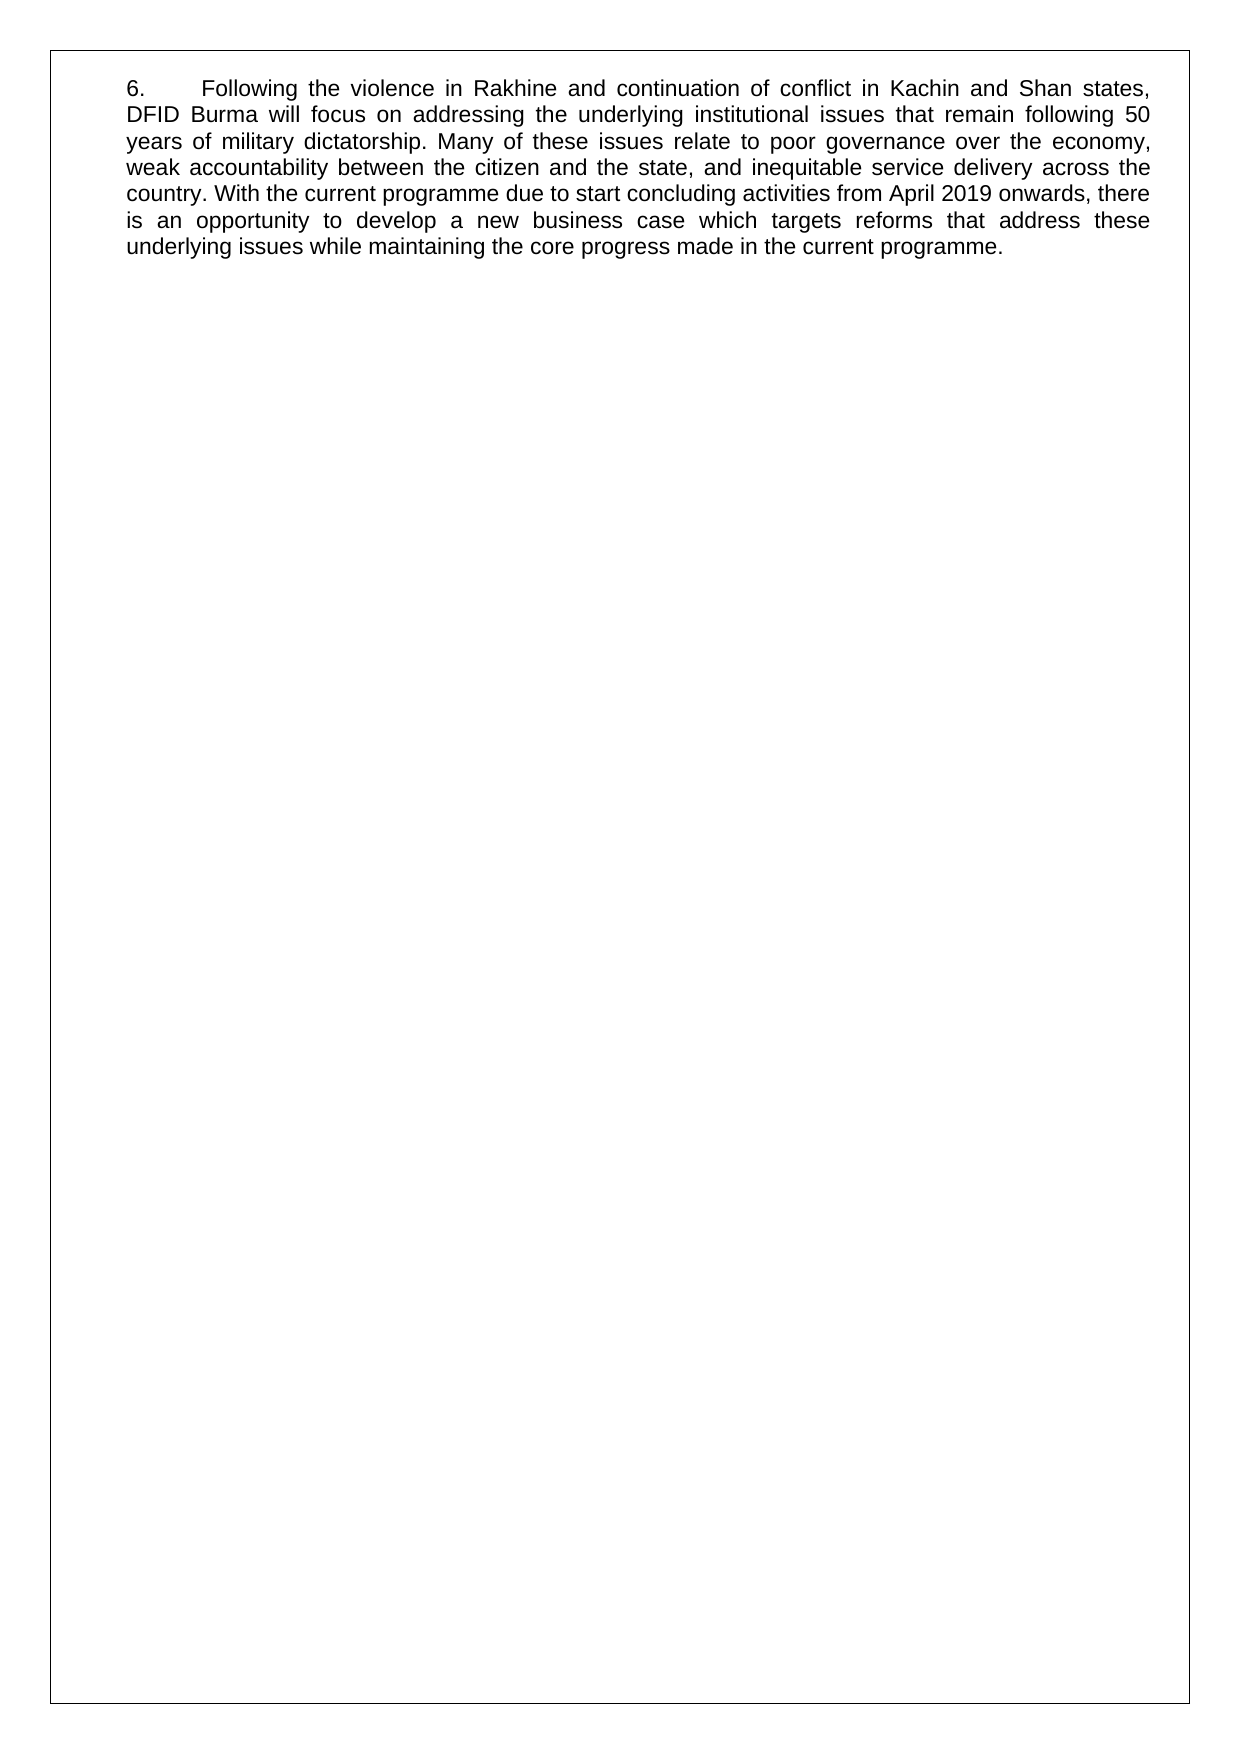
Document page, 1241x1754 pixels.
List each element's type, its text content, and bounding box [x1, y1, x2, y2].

list Following the violence in Rakhine and continuation of conflict in Kachin and Shan states, DFID Burma will focus on addressing the underlying institutional issues that remain following 50 years of military dictatorship. Many of these issues relate to poor governance over the economy, weak accountability between the citizen and the state, and inequitable service delivery across the country. With the current programme due to start concluding activities from April 2019 onwards, there is an opportunity to develop a new business case which targets reforms that address these underlying issues while maintaining the core progress made in the current programme. [126, 75, 1152, 259]
